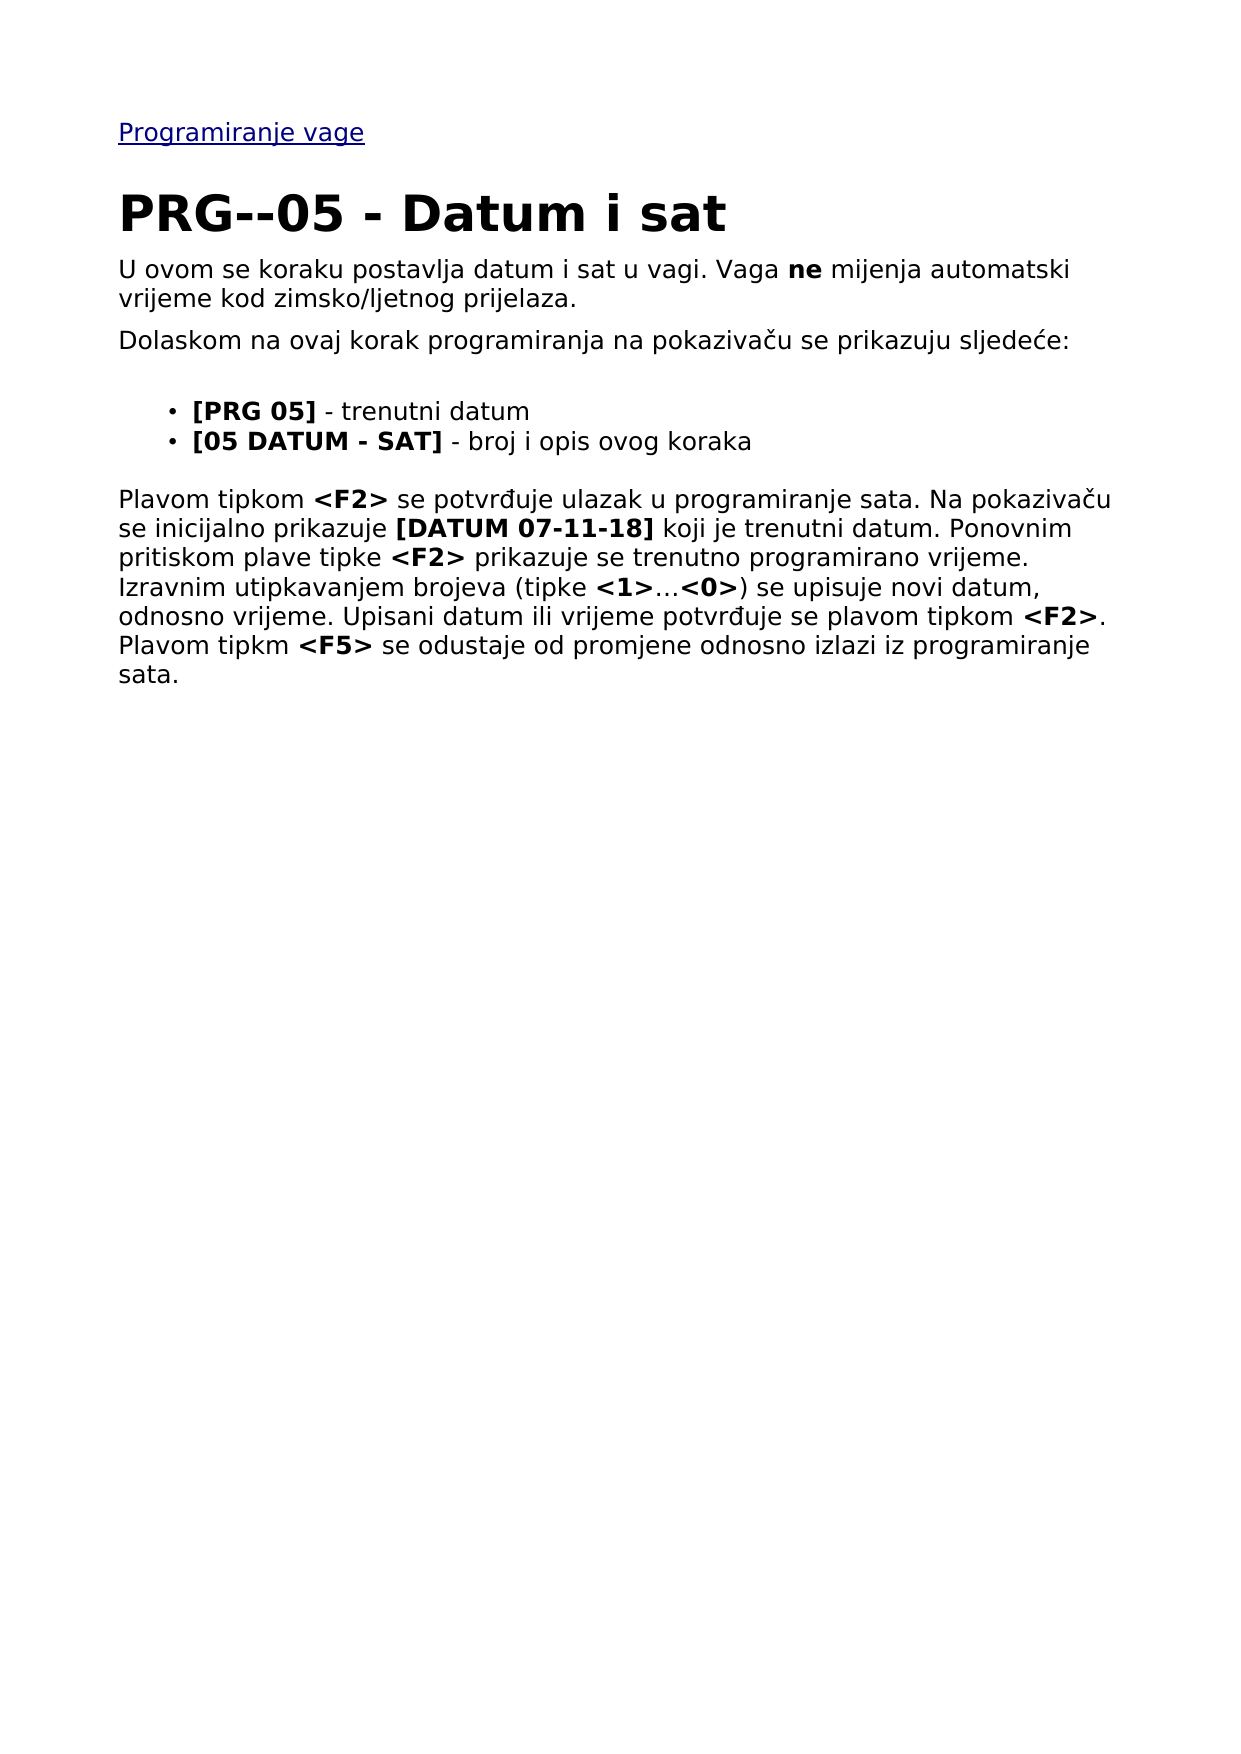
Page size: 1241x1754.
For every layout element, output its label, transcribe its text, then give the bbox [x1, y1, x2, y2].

text Programiranje vage [118, 118, 1122, 147]
text Plavom tipkom <F2> se potvrđuje ulazak u programiranje sata. Na pokazivaču se inicijalno prikazuje [DATUM 07-11-18] koji je trenutni datum. Ponovnim pritiskom plave tipke <F2> prikazuje se trenutno programirano vrijeme. Izravnim utipkavanjem brojeva (tipke <1>…<0>) se upisuje novi datum, odnosno vrijeme. Upisani datum ili vrijeme potvrđuje se plavom tipkom <F2>. Plavom tipkm <F5> se odustaje od promjene odnosno izlazi iz programiranje sata. [118, 485, 1122, 689]
list [PRG 05] - trenutni datum [177, 397, 1122, 427]
list [05 DATUM - SAT] - broj i opis ovog koraka [177, 427, 1122, 456]
subtitle PRG--05 - Datum i sat [118, 185, 1122, 243]
text Dolaskom na ovaj korak programiranja na pokazivaču se prikazuju sljedeće: [118, 326, 1122, 356]
text U ovom se koraku postavlja datum i sat u vagi. Vaga ne mijenja automatski vrijeme kod zimsko/ljetnog prijelaza. [118, 256, 1122, 314]
